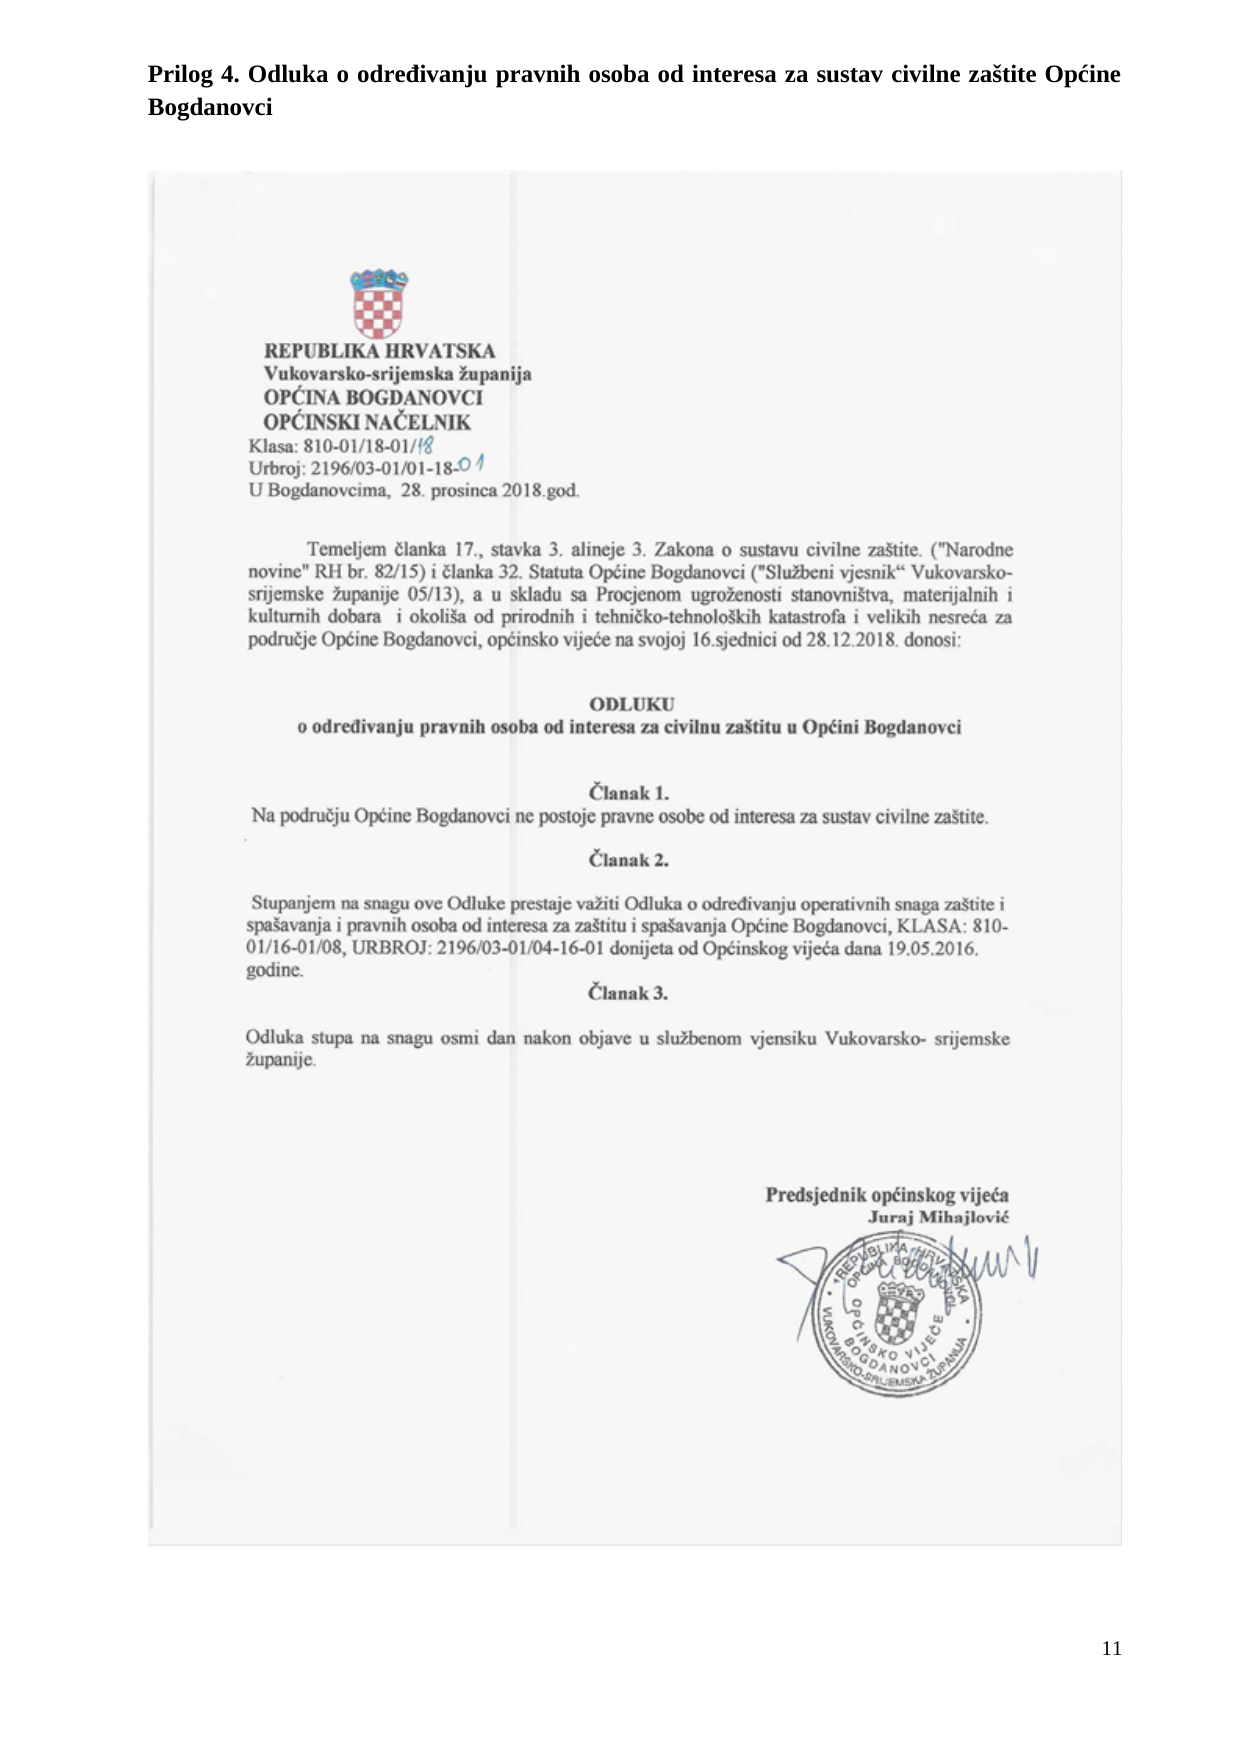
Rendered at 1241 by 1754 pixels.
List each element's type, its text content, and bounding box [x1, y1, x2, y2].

subtitle Prilog 4. Odluka o određivanju pravnih osoba od interesa za sustav civilne zaštite Općine Bogdanovci [148, 59, 1122, 121]
